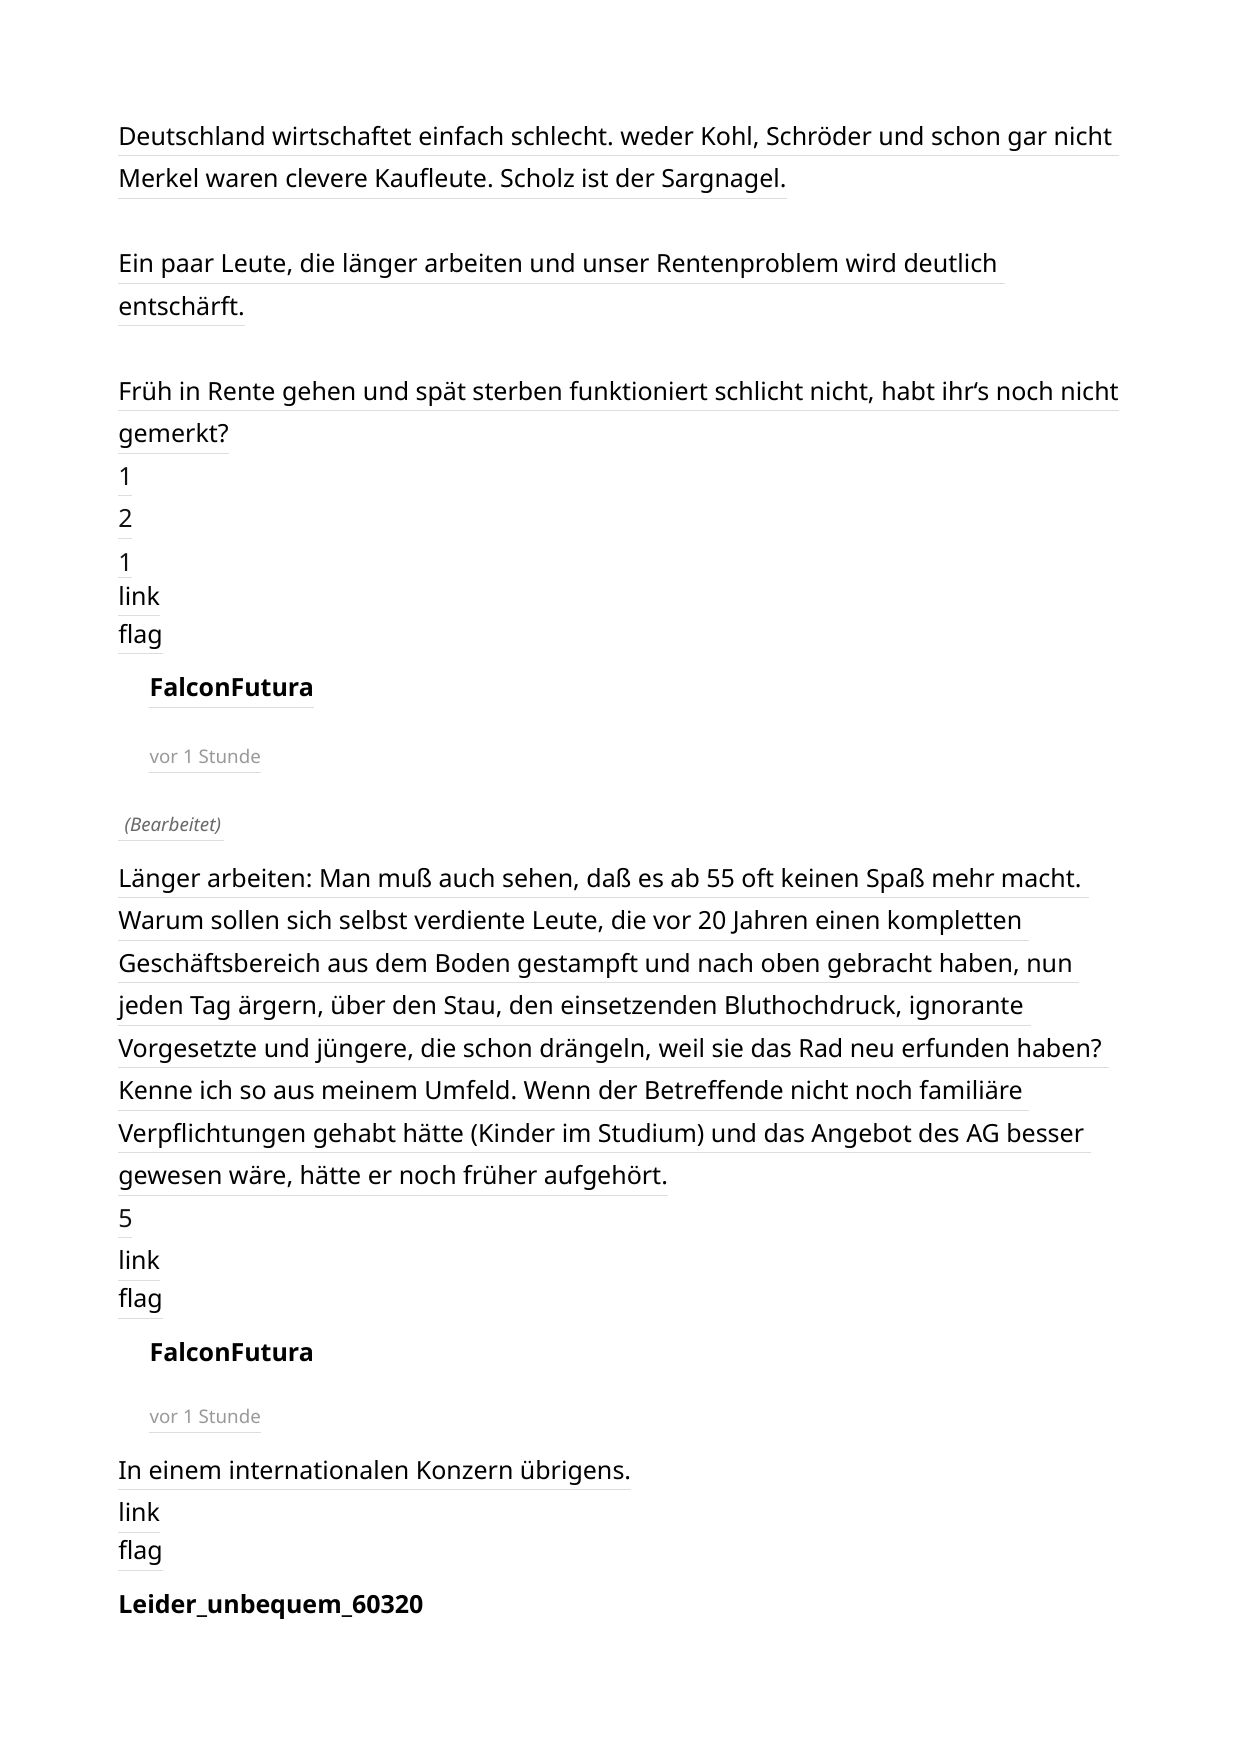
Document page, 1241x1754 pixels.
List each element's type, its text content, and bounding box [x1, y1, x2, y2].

text 5 [118, 1200, 1122, 1238]
text Länger arbeiten: Man muß auch sehen, daß es ab 55 oft keinen Spaß mehr macht. Warum sollen sich selbst verdiente Leute, die vor 20 Jahren einen kompletten Geschäftsbereich aus dem Boden gestampft und nach oben gebracht haben, nun jeden Tag ärgern, über den Stau, den einsetzenden Bluthochdruck, ignorante Vorgesetzte und jüngere, die schon drängeln, weil sie das Rad neu erfunden haben? Kenne ich so aus meinem Umfeld. Wenn der Betreffende nicht noch familiäre Verpflichtungen gehabt hätte (Kinder im Studium) und das Angebot des AG besser gewesen wäre, hätte er noch früher aufgehört. [118, 860, 1122, 1196]
text FalconFutura [149, 1334, 1122, 1368]
text Deutschland wirtschaftet einfach schlecht. weder Kohl, Schröder und schon gar nicht Merkel waren clevere Kaufleute. Scholz ist der Sargnagel. Ein paar Leute, die länger arbeiten und unser Rentenproblem wird deutlich entschärft. Früh in Rente gehen und spät sterben funktioniert schlicht nicht, habt ihr‘s noch nicht gemerkt? [118, 118, 1122, 454]
text flag [118, 616, 1122, 654]
text 1 [118, 543, 1122, 578]
text link [118, 1243, 1122, 1281]
text vor 1 Stunde [149, 744, 1117, 773]
text In einem internationalen Konzern übrigens. [118, 1452, 1122, 1490]
text flag [118, 1281, 1122, 1319]
text 1 [118, 458, 1122, 496]
text FalconFutura [149, 670, 1122, 708]
text vor 1 Stunde [149, 1404, 1117, 1433]
text link [118, 578, 1122, 616]
text Leider_unbequem_60320 [118, 1586, 1122, 1621]
text (Bearbeitet) [118, 808, 1122, 841]
text link [118, 1495, 1122, 1533]
text 2 [118, 501, 1122, 539]
text flag [118, 1533, 1122, 1571]
